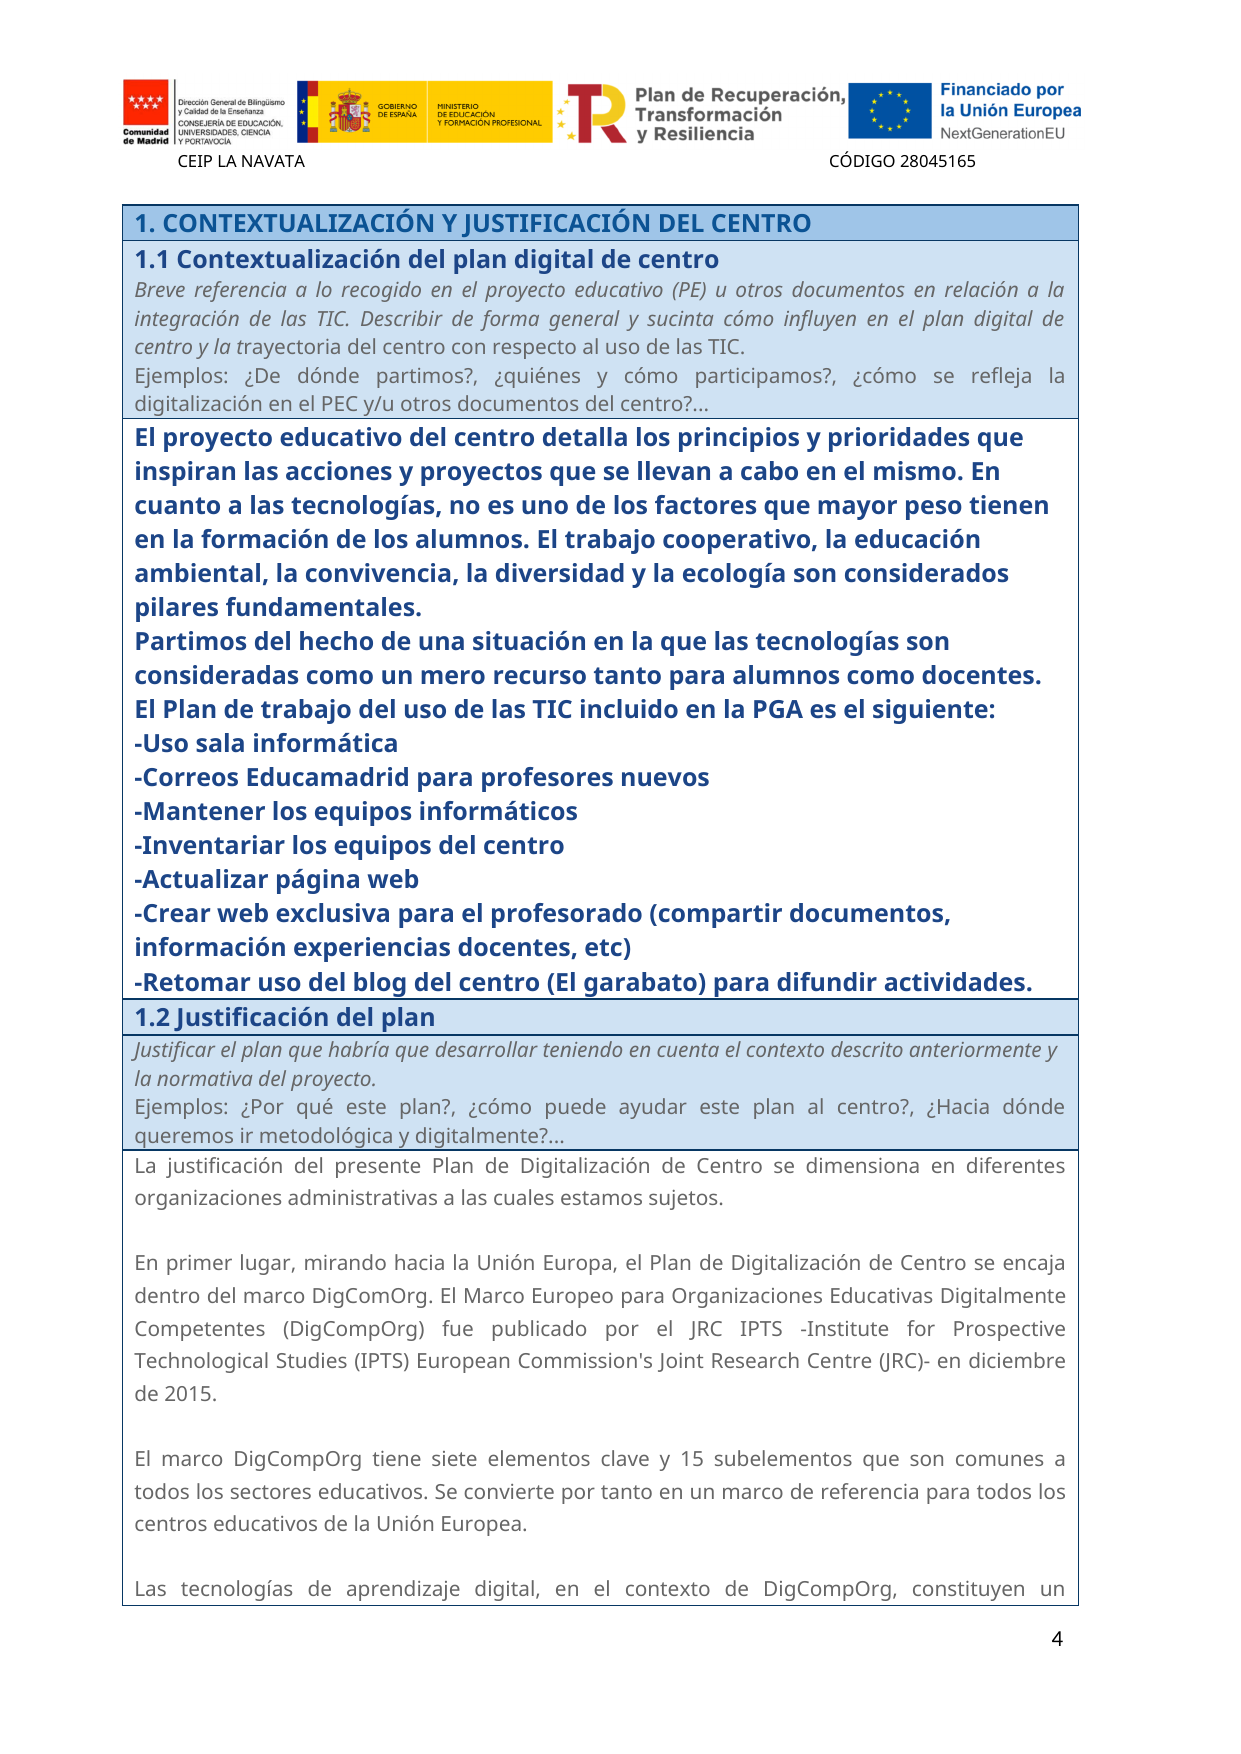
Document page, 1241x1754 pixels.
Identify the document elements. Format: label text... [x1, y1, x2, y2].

table_cell 1.2 Justificación del plan [123, 1000, 1078, 1034]
picture [118, 73, 1085, 150]
table_cell Justificar el plan que habría que desarrollar teniendo en cuenta el contexto descrito anteriormente y la normativa del proyecto. Ejemplos: ¿Por qué este plan?, ¿cómo puede ayudar este plan al centro?, ¿Hacia dónde queremos ir metodológica y digitalmente?... [123, 1036, 1078, 1149]
table_cell 1.1 Contextualización del plan digital de centro Breve referencia a lo recogido en el proyecto educativo (PE) u otros documentos en relación a la integración de las TIC. Describir de forma general y sucinta cómo influyen en el plan digital de centro y la trayectoria del centro con respecto al uso de las TIC. Ejemplos: ¿De dónde partimos?, ¿quiénes y cómo participamos?, ¿cómo se refleja la digitalización en el PEC y/u otros documentos del centro?... [123, 241, 1078, 418]
table_cell El proyecto educativo del centro detalla los principios y prioridades que inspiran las acciones y proyectos que se llevan a cabo en el mismo. En cuanto a las tecnologías, no es uno de los factores que mayor peso tienen en la formación de los alumnos. El trabajo cooperativo, la educación ambiental, la convivencia, la diversidad y la ecología son considerados pilares fundamentales. Partimos del hecho de una situación en la que las tecnologías son consideradas como un mero recurso tanto para alumnos como docentes. El Plan de trabajo del uso de las TIC incluido en la PGA es el siguiente: -Uso sala informática -Correos Educamadrid para profesores nuevos -Mantener los equipos informáticos -Inventariar los equipos del centro -Actualizar página web -Crear web exclusiva para el profesorado (compartir documentos, información experiencias docentes, etc) -Retomar uso del blog del centro (El garabato) para difundir actividades. [123, 419, 1078, 998]
table_header 1. CONTEXTUALIZACIÓN Y JUSTIFICACIÓN DEL CENTRO [123, 206, 1078, 240]
table_cell La justificación del presente Plan de Digitalización de Centro se dimensiona en diferentes organizaciones administrativas a las cuales estamos sujetos. En primer lugar, mirando hacia la Unión Europa, el Plan de Digitalización de Centro se encaja dentro del marco DigComOrg. El Marco Europeo para Organizaciones Educativas Digitalmente Competentes (DigCompOrg) fue publicado por el JRC IPTS -Institute for Prospective Technological Studies (IPTS) European Commission's Joint Research Centre (JRC)- en diciembre de 2015. El marco DigCompOrg tiene siete elementos clave y 15 subelementos que son comunes a todos los sectores educativos. Se convierte por tanto en un marco de referencia para todos los centros educativos de la Unión Europea. Las tecnologías de aprendizaje digital, en el contexto de DigCompOrg, constituyen un [123, 1151, 1078, 1605]
